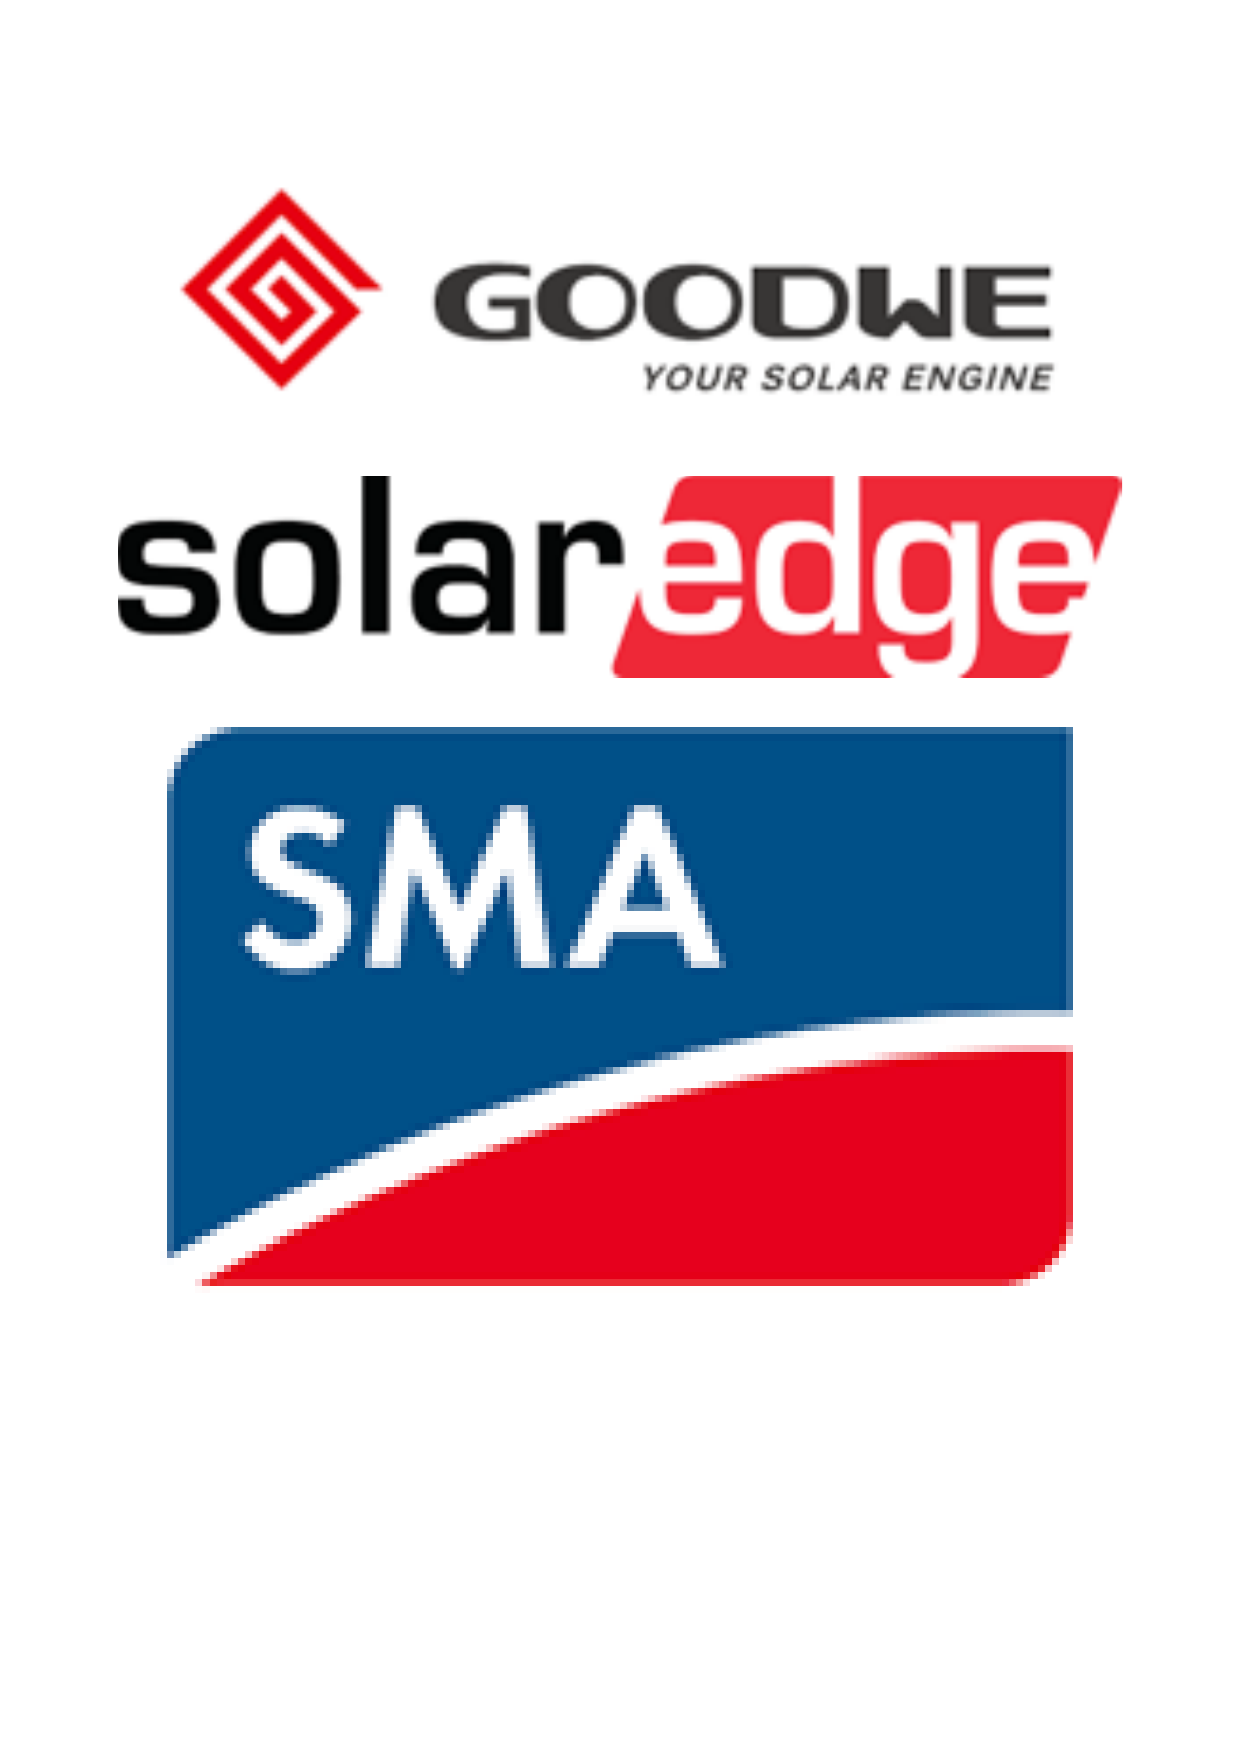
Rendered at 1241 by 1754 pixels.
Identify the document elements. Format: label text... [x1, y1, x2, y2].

picture [118, 118, 1123, 471]
text Klik op het logo van het omvormer merk voor specifiek informatie voor de installatie van de omvormer in het Jullix EMS. [118, 471, 1122, 476]
picture [118, 476, 1123, 1336]
